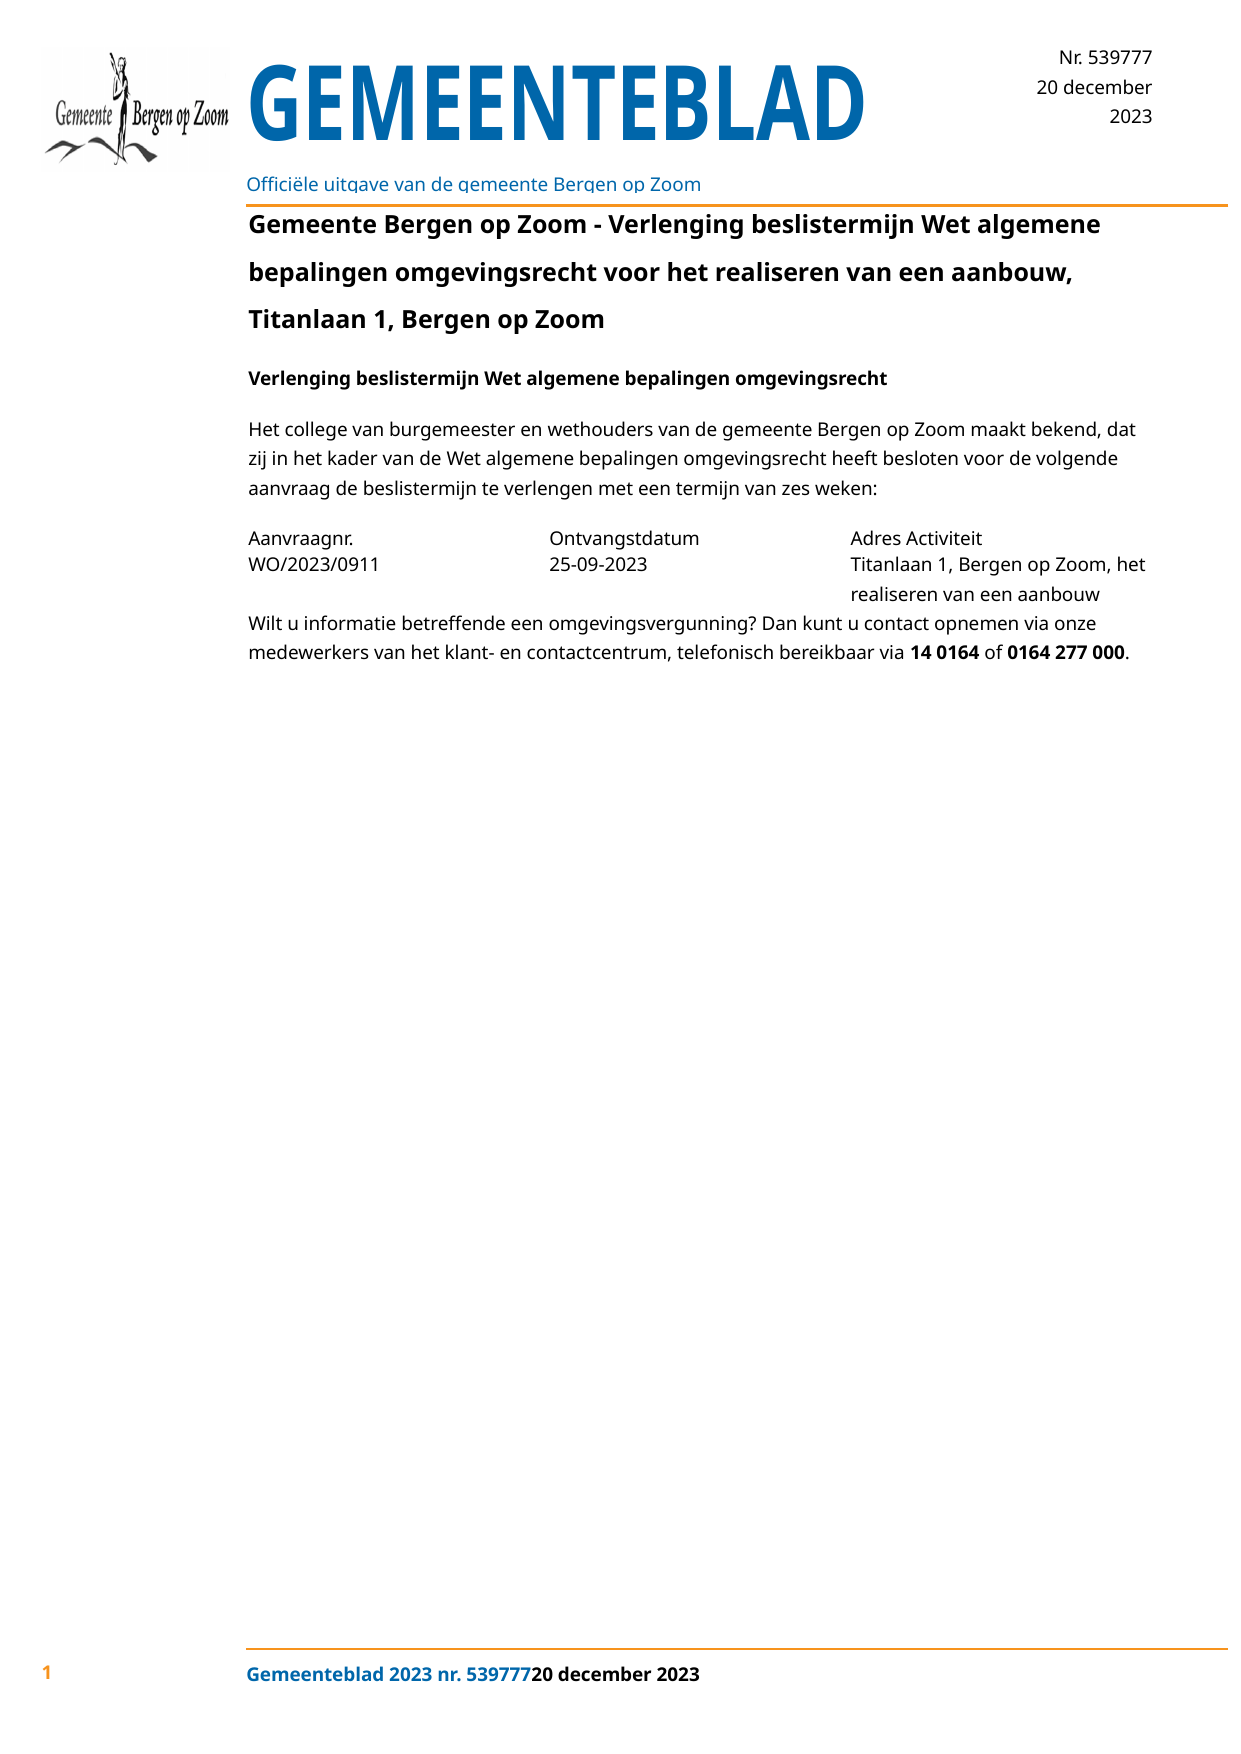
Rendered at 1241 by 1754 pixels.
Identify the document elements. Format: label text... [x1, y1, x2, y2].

text Het college van burgemeester en wethouders van de gemeente Bergen op Zoom maakt bekend, dat zij in het kader van de Wet algemene bepalingen omgevingsrecht heeft besloten voor de volgende aanvraag de beslistermijn te verlengen met een termijn van zes weken: [248, 416, 1152, 501]
text Gemeente Bergen op Zoom - Verlenging beslistermijn Wet algemene bepalingen omgevingsrecht voor het realiseren van een aanbouw, Titanlaan 1, Bergen op Zoom [248, 207, 1152, 336]
picture [41, 47, 231, 172]
table_cell Titanlaan 1, Bergen op Zoom, het realiseren van een aanbouw [850, 551, 1152, 607]
table_cell WO/2023/0911 [248, 551, 549, 607]
table_cell 25-09-2023 [549, 551, 850, 607]
table_header Aanvraagnr. [248, 526, 549, 551]
table_header Ontvangstdatum [549, 526, 850, 551]
text Verlenging beslistermijn Wet algemene bepalingen omgevingsrecht [248, 366, 1152, 391]
table_header Adres Activiteit [850, 526, 1152, 551]
text Wilt u informatie betreffende een omgevingsvergunning? Dan kunt u contact opnemen via onze medewerkers van het klant- en contactcentrum, telefonisch bereikbaar via 14 0164 of 0164 277 000. [248, 610, 1152, 665]
